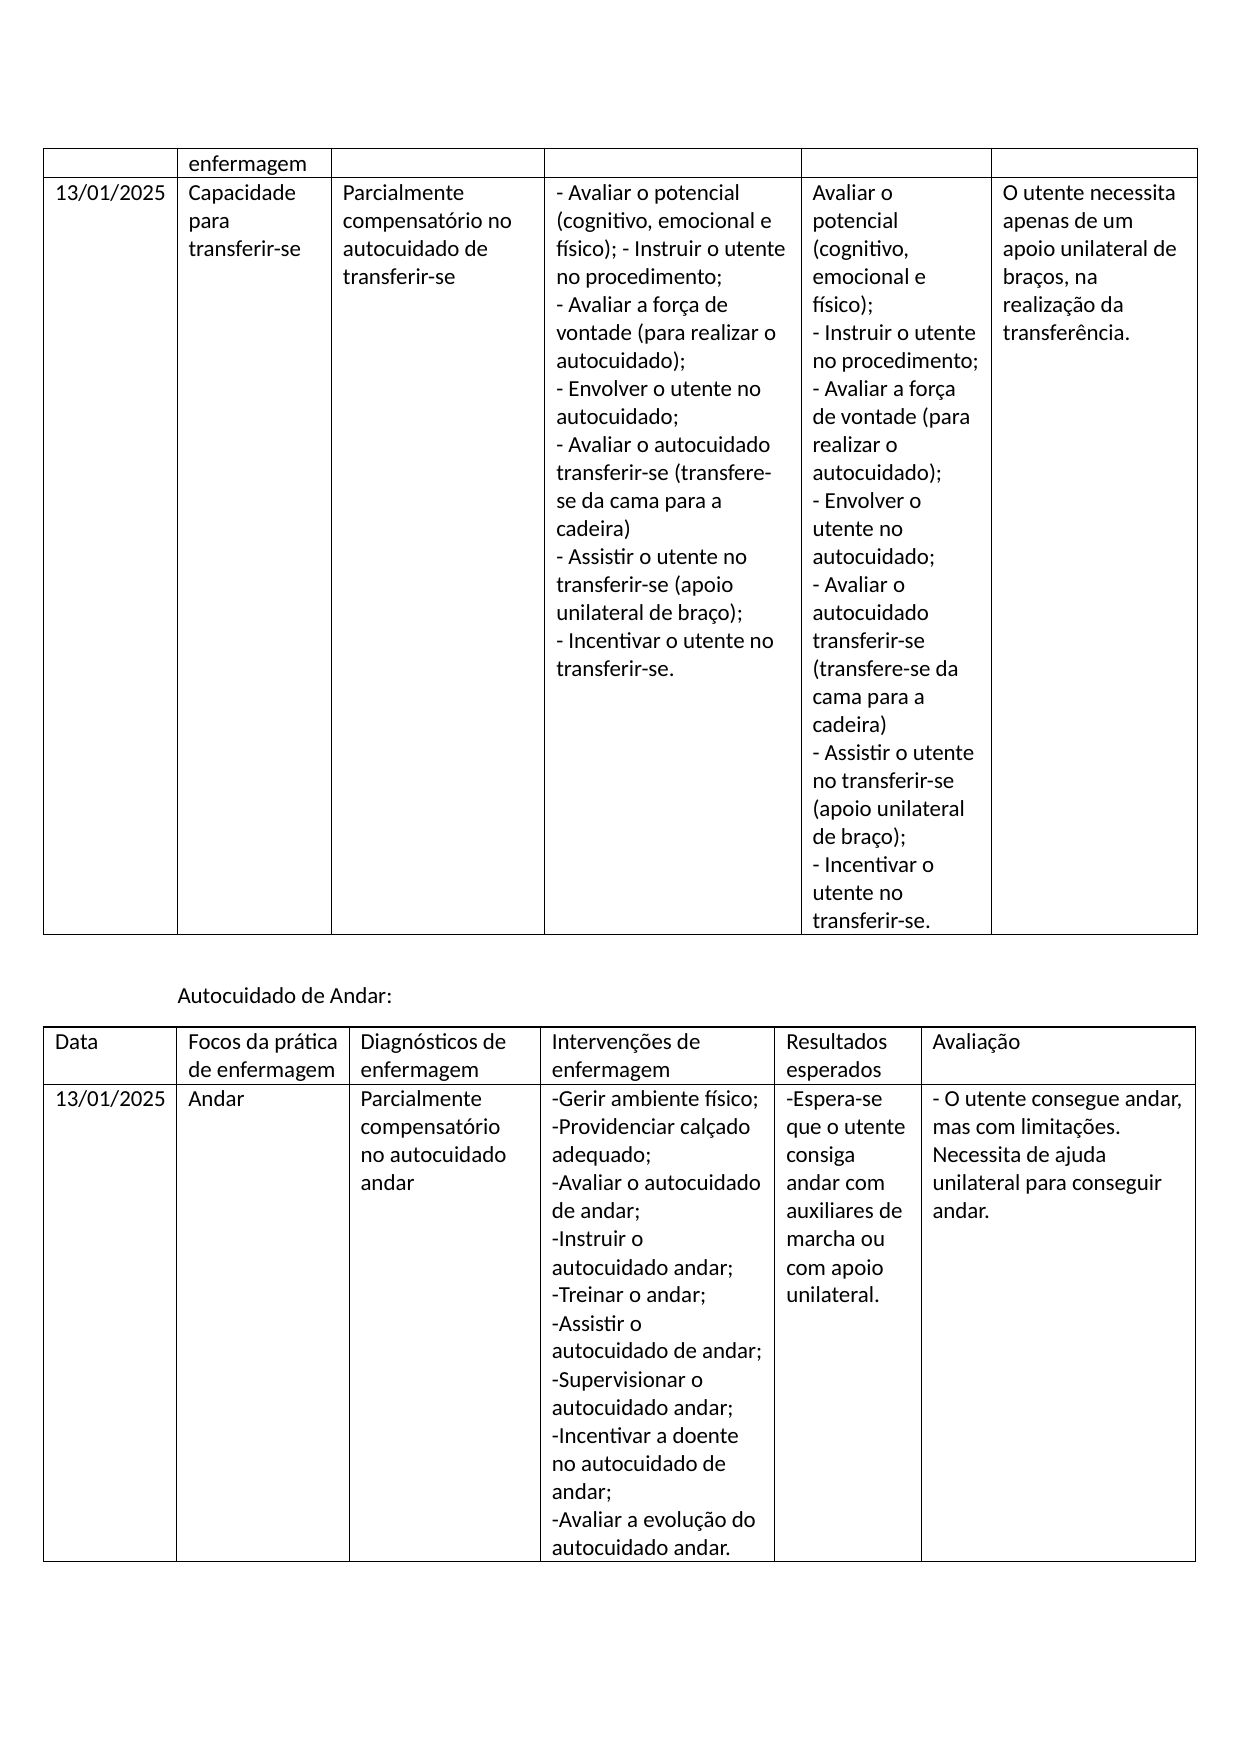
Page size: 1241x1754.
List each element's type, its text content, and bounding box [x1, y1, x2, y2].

table_cell 13/01/2025 [44, 1085, 176, 1561]
table_cell Andar [177, 1085, 349, 1561]
table_header [545, 149, 801, 177]
table_header Data [44, 1028, 176, 1083]
table_cell - O utente consegue andar, mas com limitações. Necessita de ajuda unilateral para conseguir andar. [922, 1085, 1195, 1561]
table_header Diagnósticos de enfermagem [350, 1028, 540, 1083]
text Autocuidado de Andar: [177, 981, 1063, 1009]
table_header [44, 149, 177, 177]
table_header enfermagem [178, 149, 331, 177]
table_header Intervenções de enfermagem [541, 1028, 774, 1083]
table_cell -Espera-se que o utente consiga andar com auxiliares de marcha ou com apoio unilateral. [775, 1085, 921, 1561]
table_header [802, 149, 991, 177]
table_cell 13/01/2025 [44, 178, 177, 934]
table_header [332, 149, 544, 177]
table_header Resultados esperados [775, 1028, 921, 1083]
table_header Focos da prática de enfermagem [177, 1028, 349, 1083]
table_cell Capacidade para transferir-se [178, 178, 331, 934]
table_cell -Gerir ambiente físico; -Providenciar calçado adequado; -Avaliar o autocuidado de andar; -Instruir o autocuidado andar; -Treinar o andar; -Assistir o autocuidado de andar; -Supervisionar o autocuidado andar; -Incentivar a doente no autocuidado de andar; -Avaliar a evolução do autocuidado andar. [541, 1085, 774, 1561]
table_header Avaliação [922, 1028, 1195, 1083]
table_header [992, 149, 1197, 177]
table_cell - Avaliar o potencial (cognitivo, emocional e físico); - Instruir o utente no procedimento; - Avaliar a força de vontade (para realizar o autocuidado); - Envolver o utente no autocuidado; - Avaliar o autocuidado transferir-se (transfere-se da cama para a cadeira) - Assistir o utente no transferir-se (apoio unilateral de braço); - Incentivar o utente no transferir-se. [545, 178, 801, 934]
table_cell Avaliar o potencial (cognitivo, emocional e físico); - Instruir o utente no procedimento; - Avaliar a força de vontade (para realizar o autocuidado); - Envolver o utente no autocuidado; - Avaliar o autocuidado transferir-se (transfere-se da cama para a cadeira) - Assistir o utente no transferir-se (apoio unilateral de braço); - Incentivar o utente no transferir-se. [802, 178, 991, 934]
table_cell Parcialmente compensatório no autocuidado de transferir-se [332, 178, 544, 934]
table_cell Parcialmente compensatório no autocuidado andar [350, 1085, 540, 1561]
table_cell O utente necessita apenas de um apoio unilateral de braços, na realização da transferência. [992, 178, 1197, 934]
